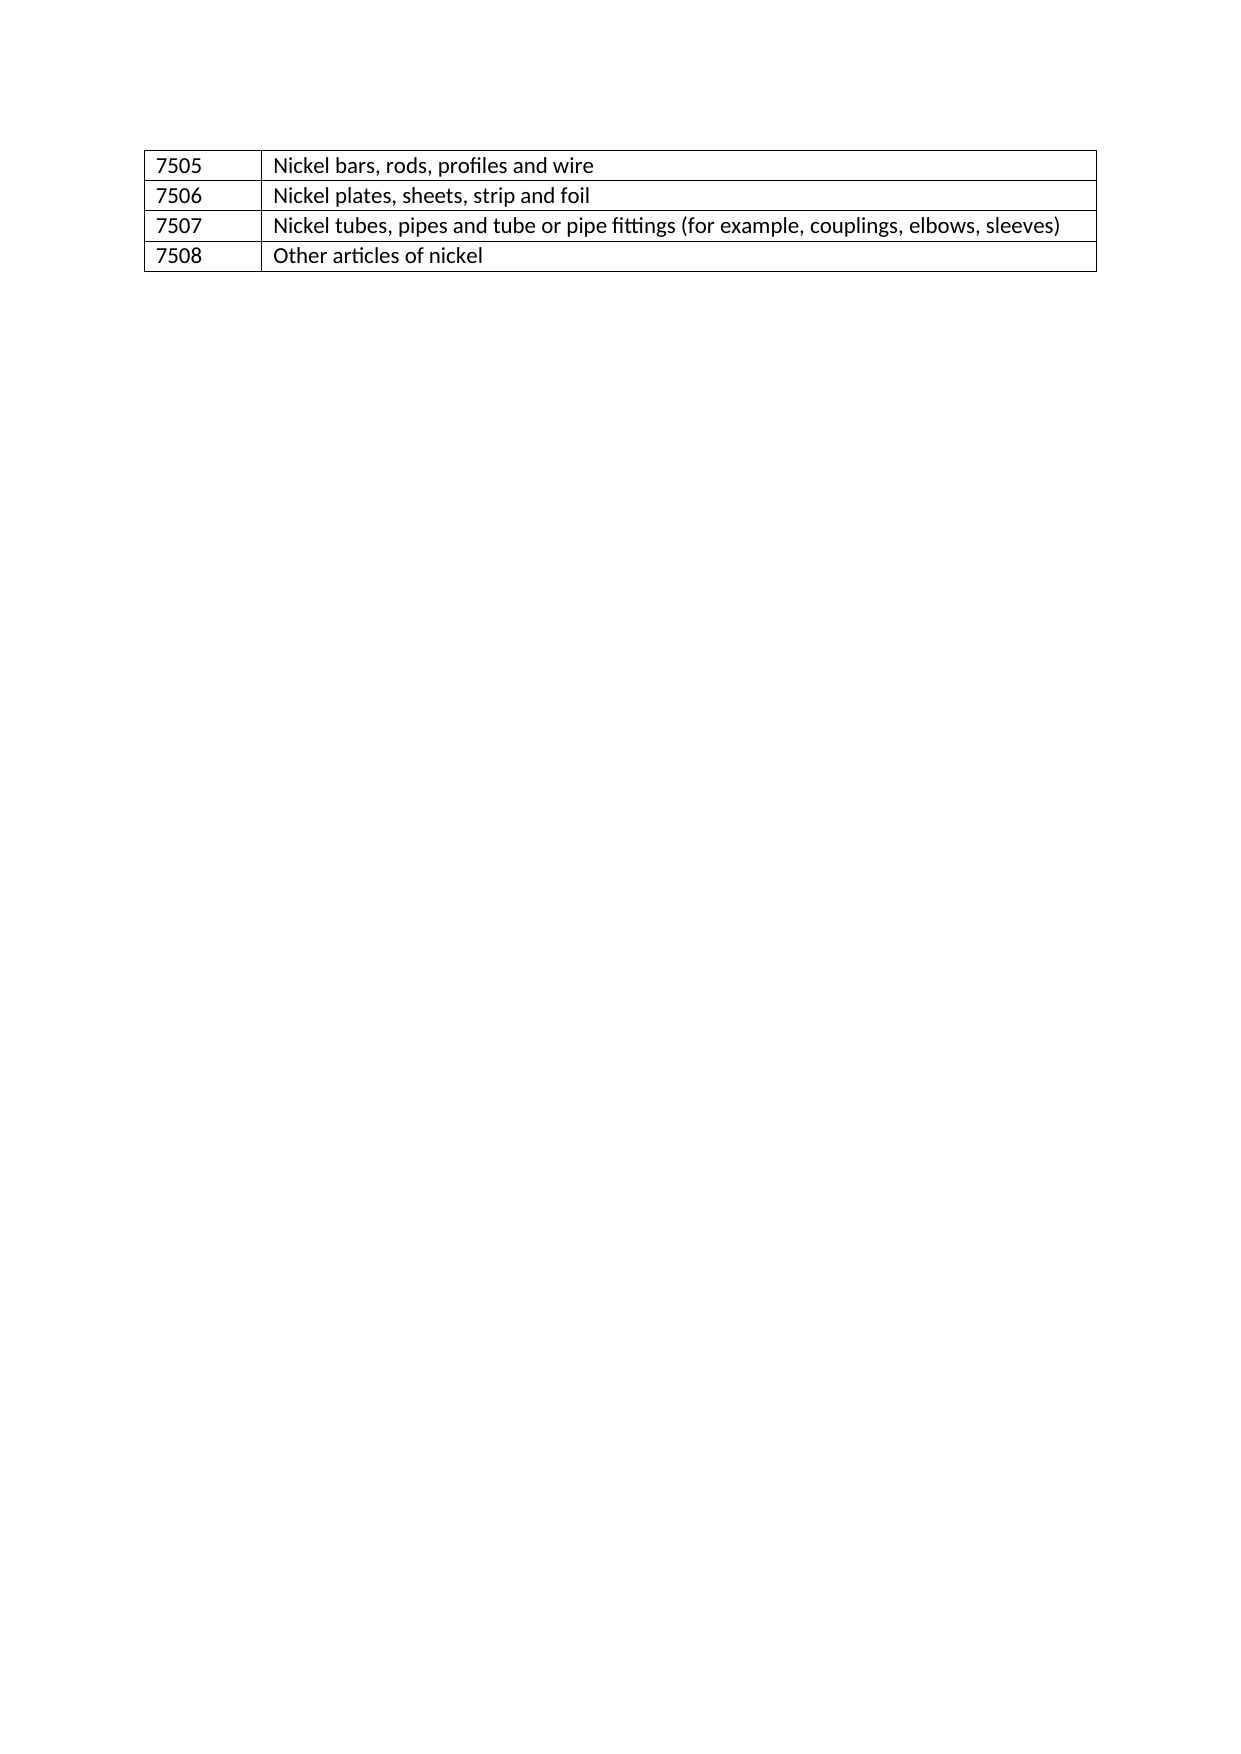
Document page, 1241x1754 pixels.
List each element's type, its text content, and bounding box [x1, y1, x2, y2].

table_cell 7508 [145, 242, 261, 271]
table_cell Nickel plates, sheets, strip and foil [262, 181, 1096, 210]
table_cell Other articles of nickel [262, 242, 1096, 271]
table_cell 7507 [145, 211, 261, 241]
table_cell Nickel tubes, pipes and tube or pipe fittings (for example, couplings, elbows, sleeves) [262, 211, 1096, 241]
table_cell 7506 [145, 181, 261, 210]
table_cell 7505 [145, 151, 261, 180]
table_cell Nickel bars, rods, profiles and wire [262, 151, 1096, 180]
